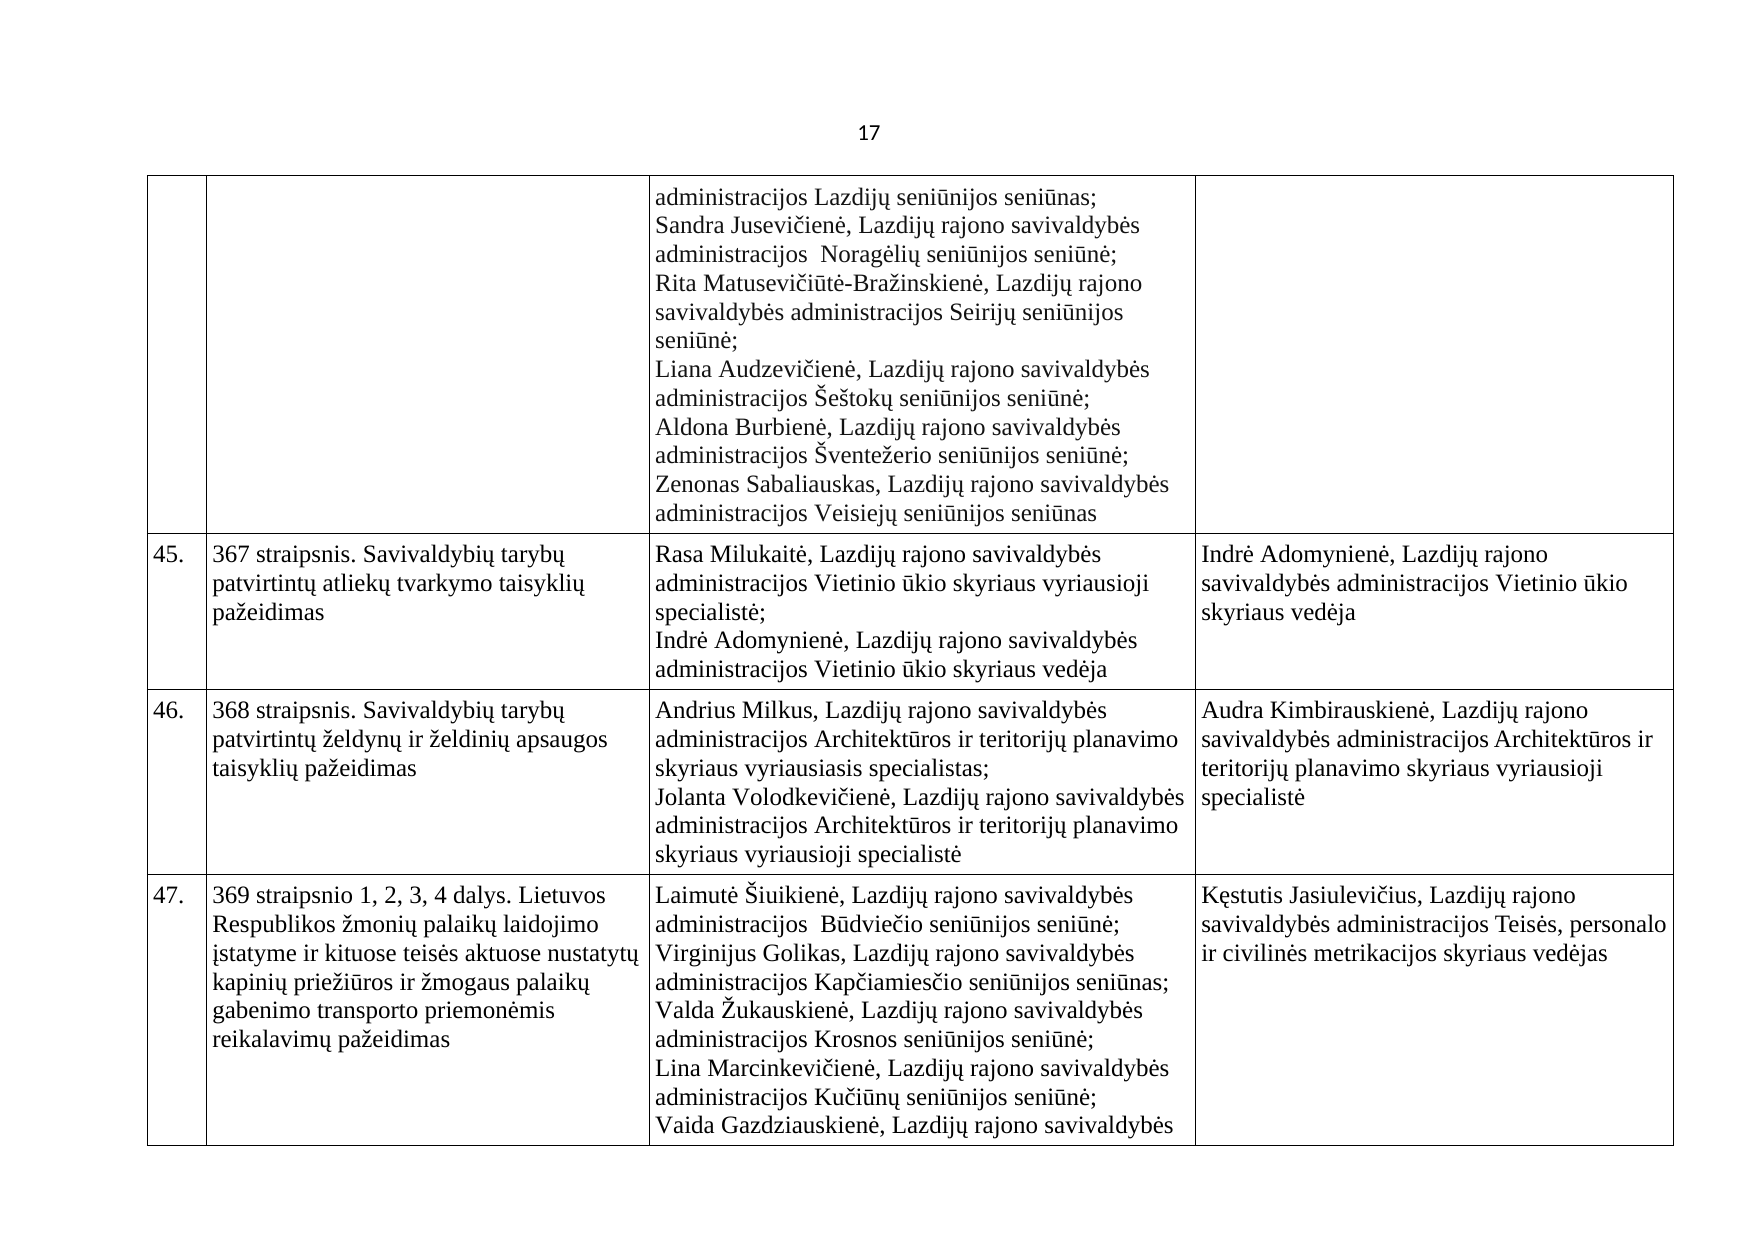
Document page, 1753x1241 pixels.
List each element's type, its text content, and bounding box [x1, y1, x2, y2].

table_cell [207, 176, 649, 532]
table_cell 45. [148, 534, 206, 689]
table_cell [1196, 176, 1673, 532]
table_cell Indrė Adomynienė, Lazdijų rajono savivaldybės administracijos Vietinio ūkio skyriaus vedėja [1196, 534, 1673, 689]
table_cell 47. [148, 875, 206, 1145]
table_cell 367 straipsnis. Savivaldybių tarybų patvirtintų atliekų tvarkymo taisyklių pažeidimas [207, 534, 649, 689]
table_cell 368 straipsnis. Savivaldybių tarybų patvirtintų želdynų ir želdinių apsaugos taisyklių pažeidimas [207, 690, 649, 874]
table_cell 369 straipsnio 1, 2, 3, 4 dalys. Lietuvos Respublikos žmonių palaikų laidojimo įstatyme ir kituose teisės aktuose nustatytų kapinių priežiūros ir žmogaus palaikų gabenimo transporto priemonėmis reikalavimų pažeidimas [207, 875, 649, 1145]
table_cell administracijos Lazdijų seniūnijos seniūnas; Sandra Jusevičienė, Lazdijų rajono savivaldybės administracijos Noragėlių seniūnijos seniūnė; Rita Matusevičiūtė-Bražinskienė, Lazdijų rajono savivaldybės administracijos Seirijų seniūnijos seniūnė; Liana Audzevičienė, Lazdijų rajono savivaldybės administracijos Šeštokų seniūnijos seniūnė; Aldona Burbienė, Lazdijų rajono savivaldybės administracijos Šventežerio seniūnijos seniūnė; Zenonas Sabaliauskas, Lazdijų rajono savivaldybės administracijos Veisiejų seniūnijos seniūnas [650, 176, 1195, 532]
table_cell Kęstutis Jasiulevičius, Lazdijų rajono savivaldybės administracijos Teisės, personalo ir civilinės metrikacijos skyriaus vedėjas [1196, 875, 1673, 1145]
table_cell Rasa Milukaitė, Lazdijų rajono savivaldybės administracijos Vietinio ūkio skyriaus vyriausioji specialistė; Indrė Adomynienė, Lazdijų rajono savivaldybės administracijos Vietinio ūkio skyriaus vedėja [650, 534, 1195, 689]
table_cell 46. [148, 690, 206, 874]
table_cell Andrius Milkus, Lazdijų rajono savivaldybės administracijos Architektūros ir teritorijų planavimo skyriaus vyriausiasis specialistas; Jolanta Volodkevičienė, Lazdijų rajono savivaldybės administracijos Architektūros ir teritorijų planavimo skyriaus vyriausioji specialistė [650, 690, 1195, 874]
table_cell Audra Kimbirauskienė, Lazdijų rajono savivaldybės administracijos Architektūros ir teritorijų planavimo skyriaus vyriausioji specialistė [1196, 690, 1673, 874]
table_cell Laimutė Šiuikienė, Lazdijų rajono savivaldybės administracijos Būdviečio seniūnijos seniūnė; Virginijus Golikas, Lazdijų rajono savivaldybės administracijos Kapčiamiesčio seniūnijos seniūnas; Valda Žukauskienė, Lazdijų rajono savivaldybės administracijos Krosnos seniūnijos seniūnė; Lina Marcinkevičienė, Lazdijų rajono savivaldybės administracijos Kučiūnų seniūnijos seniūnė; Vaida Gazdziauskienė, Lazdijų rajono savivaldybės [650, 875, 1195, 1145]
table_cell [148, 176, 206, 532]
